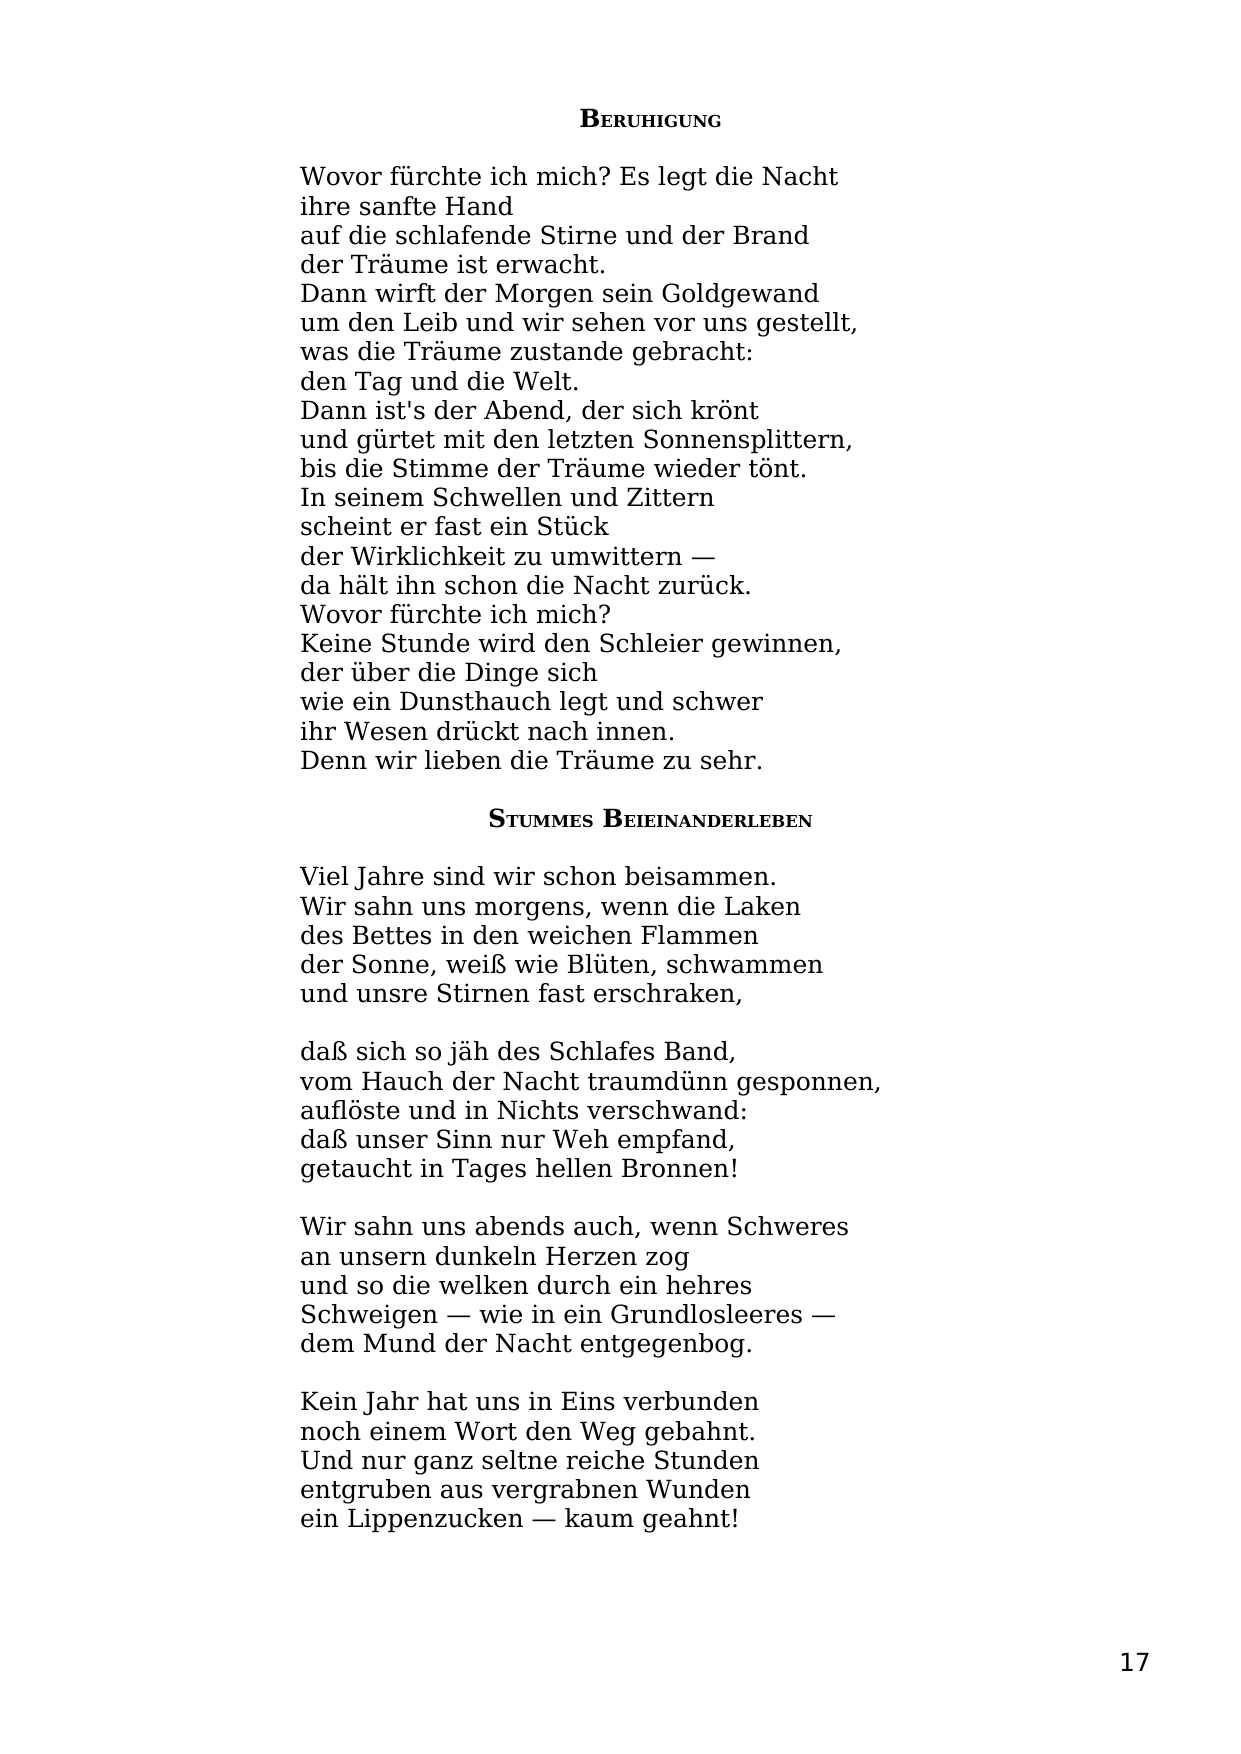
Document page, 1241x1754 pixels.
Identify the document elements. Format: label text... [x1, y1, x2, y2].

text ein Lippenzucken — kaum geahnt! [300, 1504, 1151, 1533]
text Viel Jahre sind wir schon beisammen. [300, 862, 1151, 892]
text Beruhigung [150, 75, 1151, 133]
text Dann wirft der Morgen sein Goldgewand [300, 279, 1151, 308]
text auflöste und in Nichts verschwand: [300, 1096, 1151, 1125]
text vom Hauch der Nacht traumdünn gesponnen, [300, 1067, 1151, 1096]
text der über die Dinge sich [300, 658, 1151, 687]
text getaucht in Tages hellen Bronnen! [300, 1154, 1151, 1183]
text der Träume ist erwacht. [300, 250, 1151, 279]
text Schweigen — wie in ein Grundlosleeres — [300, 1300, 1151, 1329]
text wie ein Dunsthauch legt und schwer [300, 687, 1151, 717]
text auf die schlafende Stirne und der Brand [300, 221, 1151, 250]
text bis die Stimme der Träume wieder tönt. [300, 454, 1151, 483]
text den Tag und die Welt. [300, 367, 1151, 396]
text Wir sahn uns abends auch, wenn Schweres [300, 1212, 1151, 1242]
text und gürtet mit den letzten Sonnensplittern, [300, 425, 1151, 454]
text der Sonne, weiß wie Blüten, schwammen [300, 950, 1151, 979]
text da hält ihn schon die Nacht zurück. [300, 571, 1151, 600]
text scheint er fast ein Stück [300, 512, 1151, 542]
text ihr Wesen drückt nach innen. [300, 717, 1151, 746]
text Kein Jahr hat uns in Eins verbunden [300, 1387, 1151, 1417]
text Wir sahn uns morgens, wenn die Laken [300, 892, 1151, 921]
text an unsern dunkeln Herzen zog [300, 1242, 1151, 1271]
text der Wirklichkeit zu umwittern — [300, 542, 1151, 571]
text noch einem Wort den Weg gebahnt. [300, 1417, 1151, 1446]
text Wovor fürchte ich mich? [300, 600, 1151, 629]
text Keine Stunde wird den Schleier gewinnen, [300, 629, 1151, 658]
text Und nur ganz seltne reiche Stunden [300, 1446, 1151, 1475]
text ihre sanfte Hand [300, 192, 1151, 221]
text des Bettes in den weichen Flammen [300, 921, 1151, 950]
text daß unser Sinn nur Weh empfand, [300, 1125, 1151, 1154]
text und unsre Stirnen fast erschraken, [300, 979, 1151, 1008]
text was die Träume zustande gebracht: [300, 337, 1151, 367]
text und so die welken durch ein hehres [300, 1271, 1151, 1300]
text entgruben aus vergrabnen Wunden [300, 1475, 1151, 1504]
text daß sich so jäh des Schlafes Band, [300, 1037, 1151, 1067]
text Denn wir lieben die Träume zu sehr. [300, 746, 1151, 775]
text dem Mund der Nacht entgegenbog. [300, 1329, 1151, 1358]
text Dann ist's der Abend, der sich krönt [300, 396, 1151, 425]
text Stummes Beieinanderleben [150, 775, 1151, 833]
text Wovor fürchte ich mich? Es legt die Nacht [300, 162, 1151, 192]
text In seinem Schwellen und Zittern [300, 483, 1151, 512]
text um den Leib und wir sehen vor uns gestellt, [300, 308, 1151, 337]
